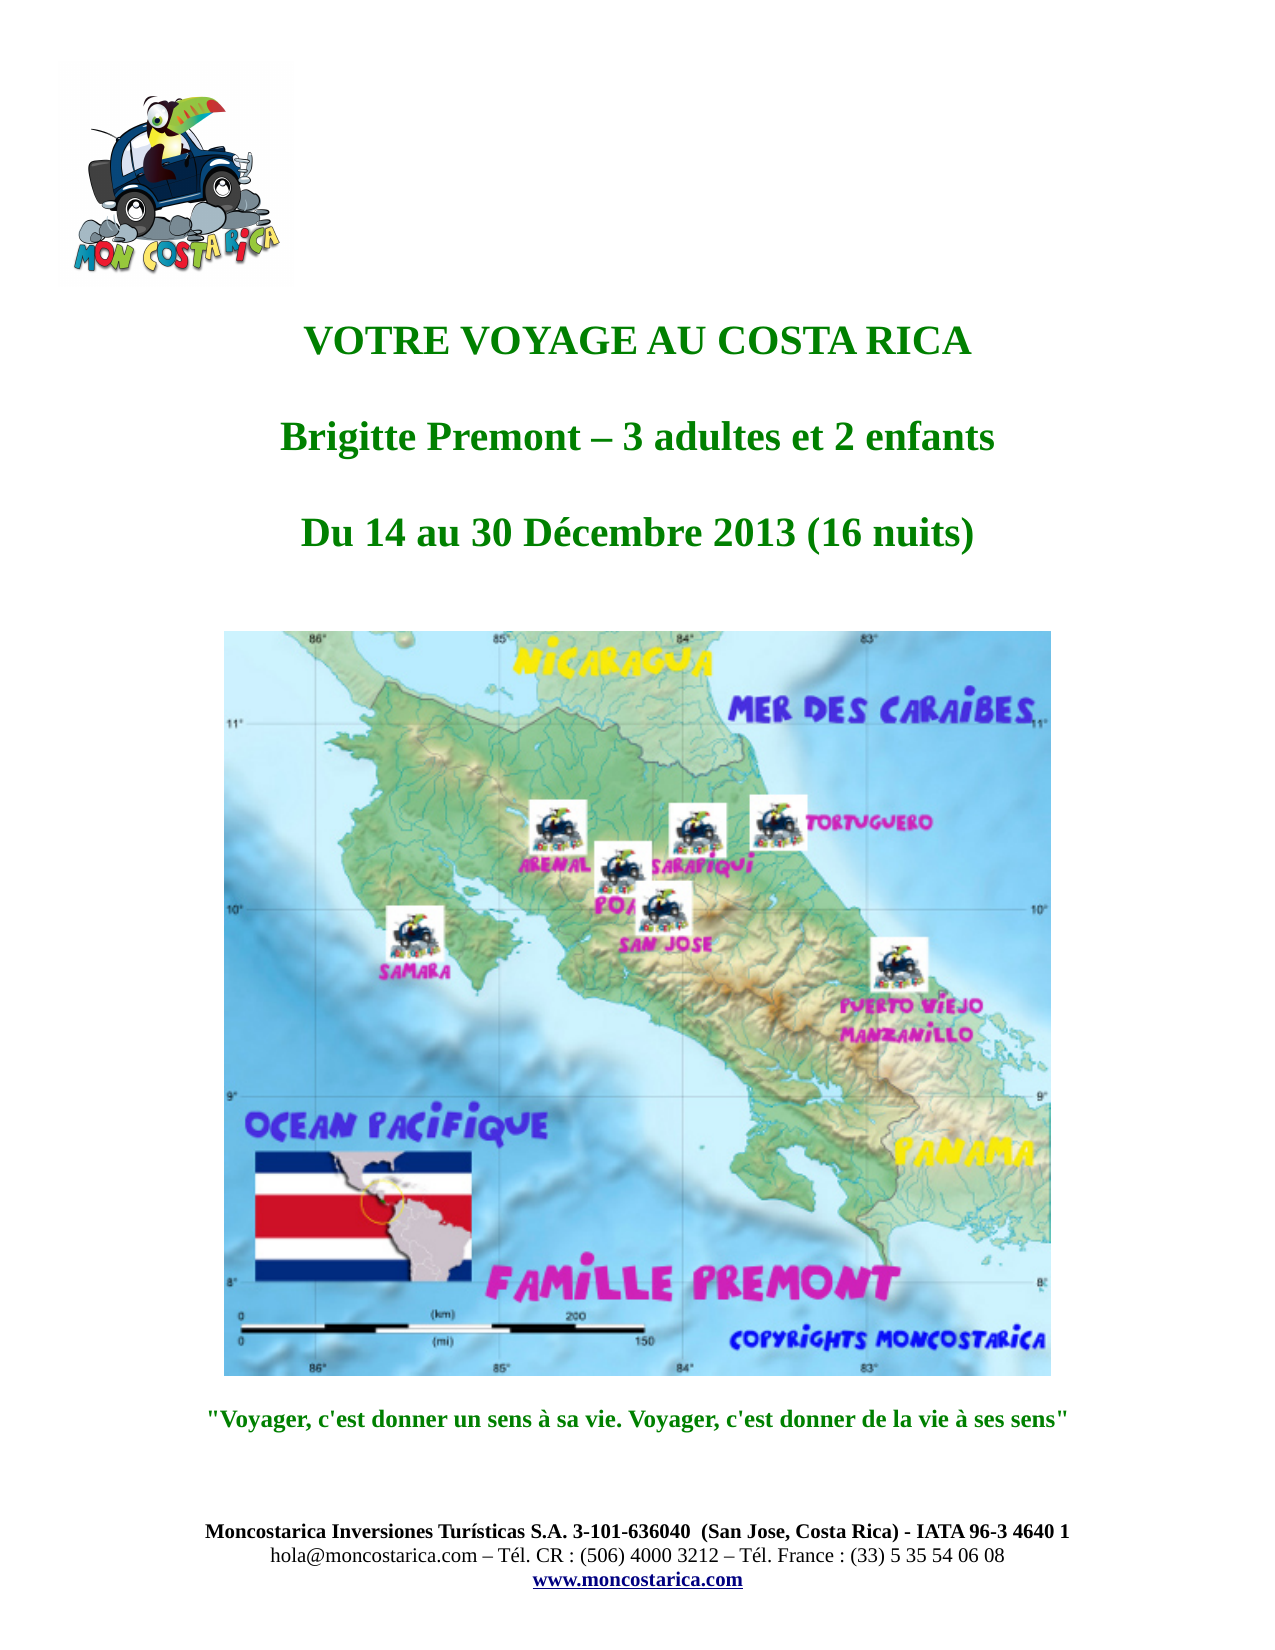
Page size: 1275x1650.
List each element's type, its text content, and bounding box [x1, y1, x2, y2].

text "Voyager, c'est donner un sens à sa vie. Voyager, c'est donner de la vie à ses sens" [59, 1404, 1216, 1433]
picture [224, 631, 1051, 1376]
text VOTRE VOYAGE AU COSTA RICA [59, 316, 1216, 363]
text Du 14 au 30 Décembre 2013 (16 nuits) [59, 507, 1216, 555]
picture [58, 61, 295, 287]
text Brigitte Premont – 3 adultes et 2 enfants [59, 411, 1216, 459]
